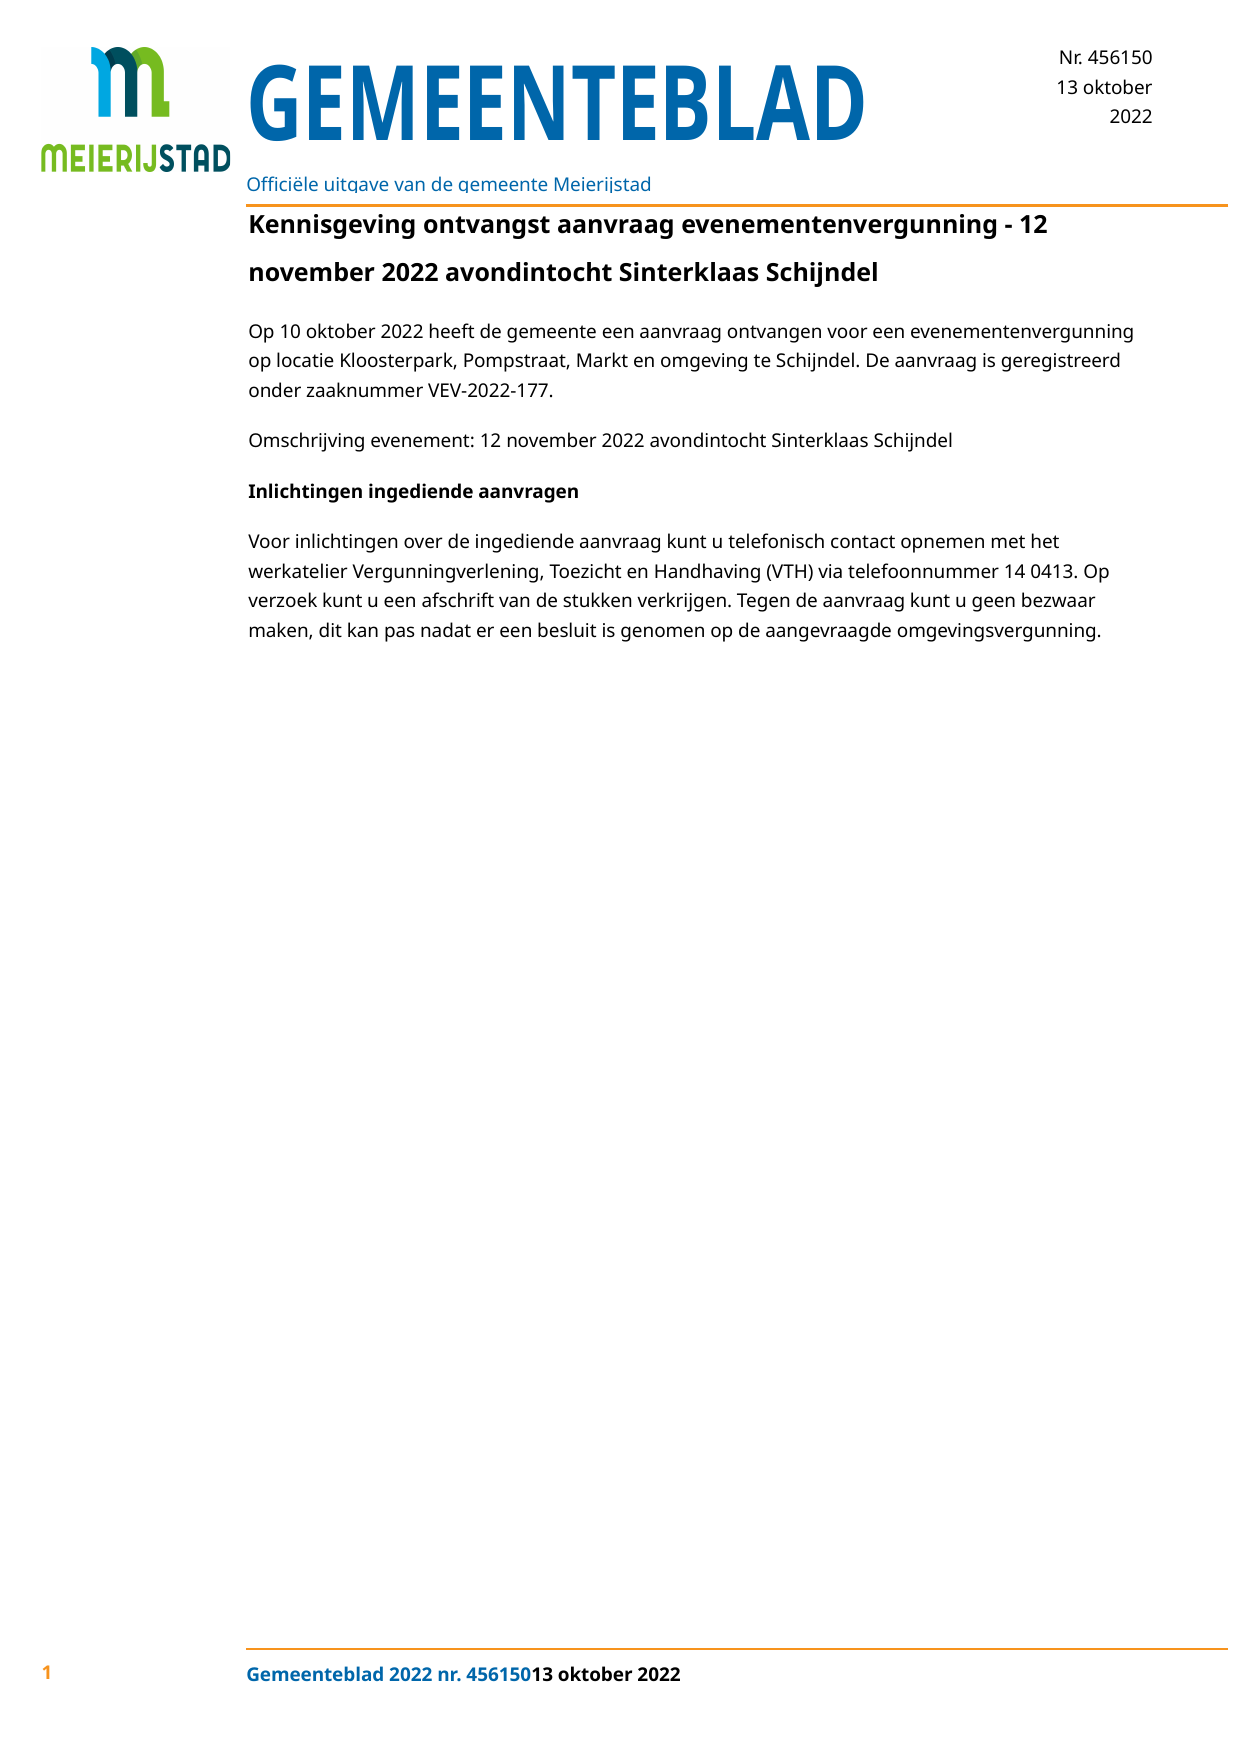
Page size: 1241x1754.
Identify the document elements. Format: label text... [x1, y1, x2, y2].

text Voor inlichtingen over de ingediende aanvraag kunt u telefonisch contact opnemen met het werkatelier Vergunningverlening, Toezicht en Handhaving (VTH) via telefoonnummer 14 0413. Op verzoek kunt u een afschrift van de stukken verkrijgen. Tegen de aanvraag kunt u geen bezwaar maken, dit kan pas nadat er een besluit is genomen op de aangevraagde omgevingsvergunning. [248, 528, 1152, 643]
text Kennisgeving ontvangst aanvraag evenementenvergunning - 12 november 2022 avondintocht Sinterklaas Schijndel [248, 207, 1152, 288]
text Omschrijving evenement: 12 november 2022 avondintocht Sinterklaas Schijndel [248, 427, 1152, 453]
text Inlichtingen ingediende aanvragen [248, 478, 1152, 504]
picture [41, 47, 231, 172]
text Op 10 oktober 2022 heeft de gemeente een aanvraag ontvangen voor een evenementenvergunning op locatie Kloosterpark, Pompstraat, Markt en omgeving te Schijndel. De aanvraag is geregistreerd onder zaaknummer VEV-2022-177. [248, 318, 1152, 403]
